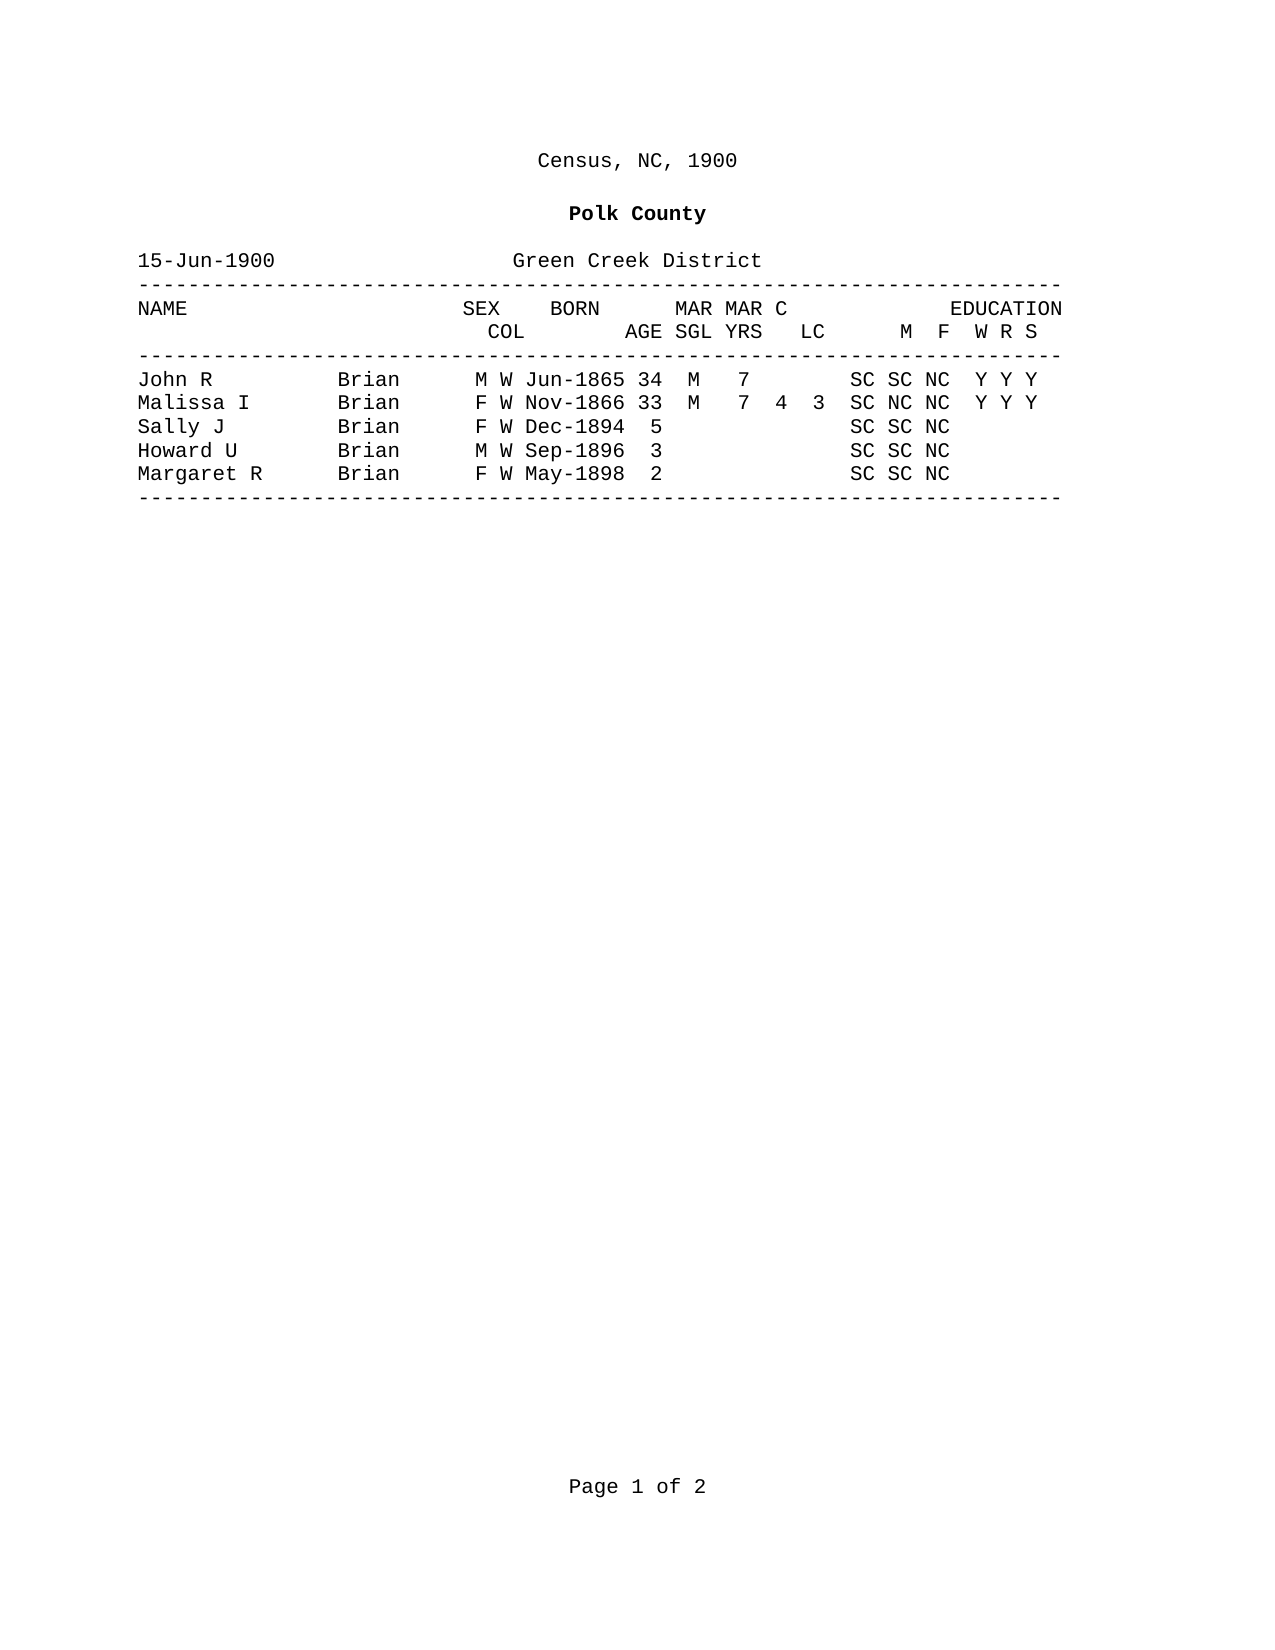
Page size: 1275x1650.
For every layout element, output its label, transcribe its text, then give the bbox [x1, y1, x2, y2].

text COL AGE SGL YRS LC M F W R S [137, 321, 1138, 345]
text Howard U Brian M W Sep-1896 3 SC SC NC [137, 439, 1138, 463]
text -------------------------------------------------------------------------- [137, 487, 1138, 511]
text Sally J Brian F W Dec-1894 5 SC SC NC [137, 416, 1138, 439]
text Margaret R Brian F W May-1898 2 SC SC NC [137, 463, 1138, 487]
text -------------------------------------------------------------------------- [137, 274, 1138, 298]
text NAME SEX BORN MAR MAR C EDUCATION [137, 298, 1138, 321]
text Malissa I Brian F W Nov-1866 33 M 7 4 3 SC NC NC Y Y Y [137, 392, 1138, 416]
text -------------------------------------------------------------------------- [137, 345, 1138, 369]
text John R Brian M W Jun-1865 34 M 7 SC SC NC Y Y Y [137, 369, 1138, 392]
text Polk County [137, 203, 1138, 227]
text 15-Jun-1900 Green Creek District [137, 250, 1138, 274]
